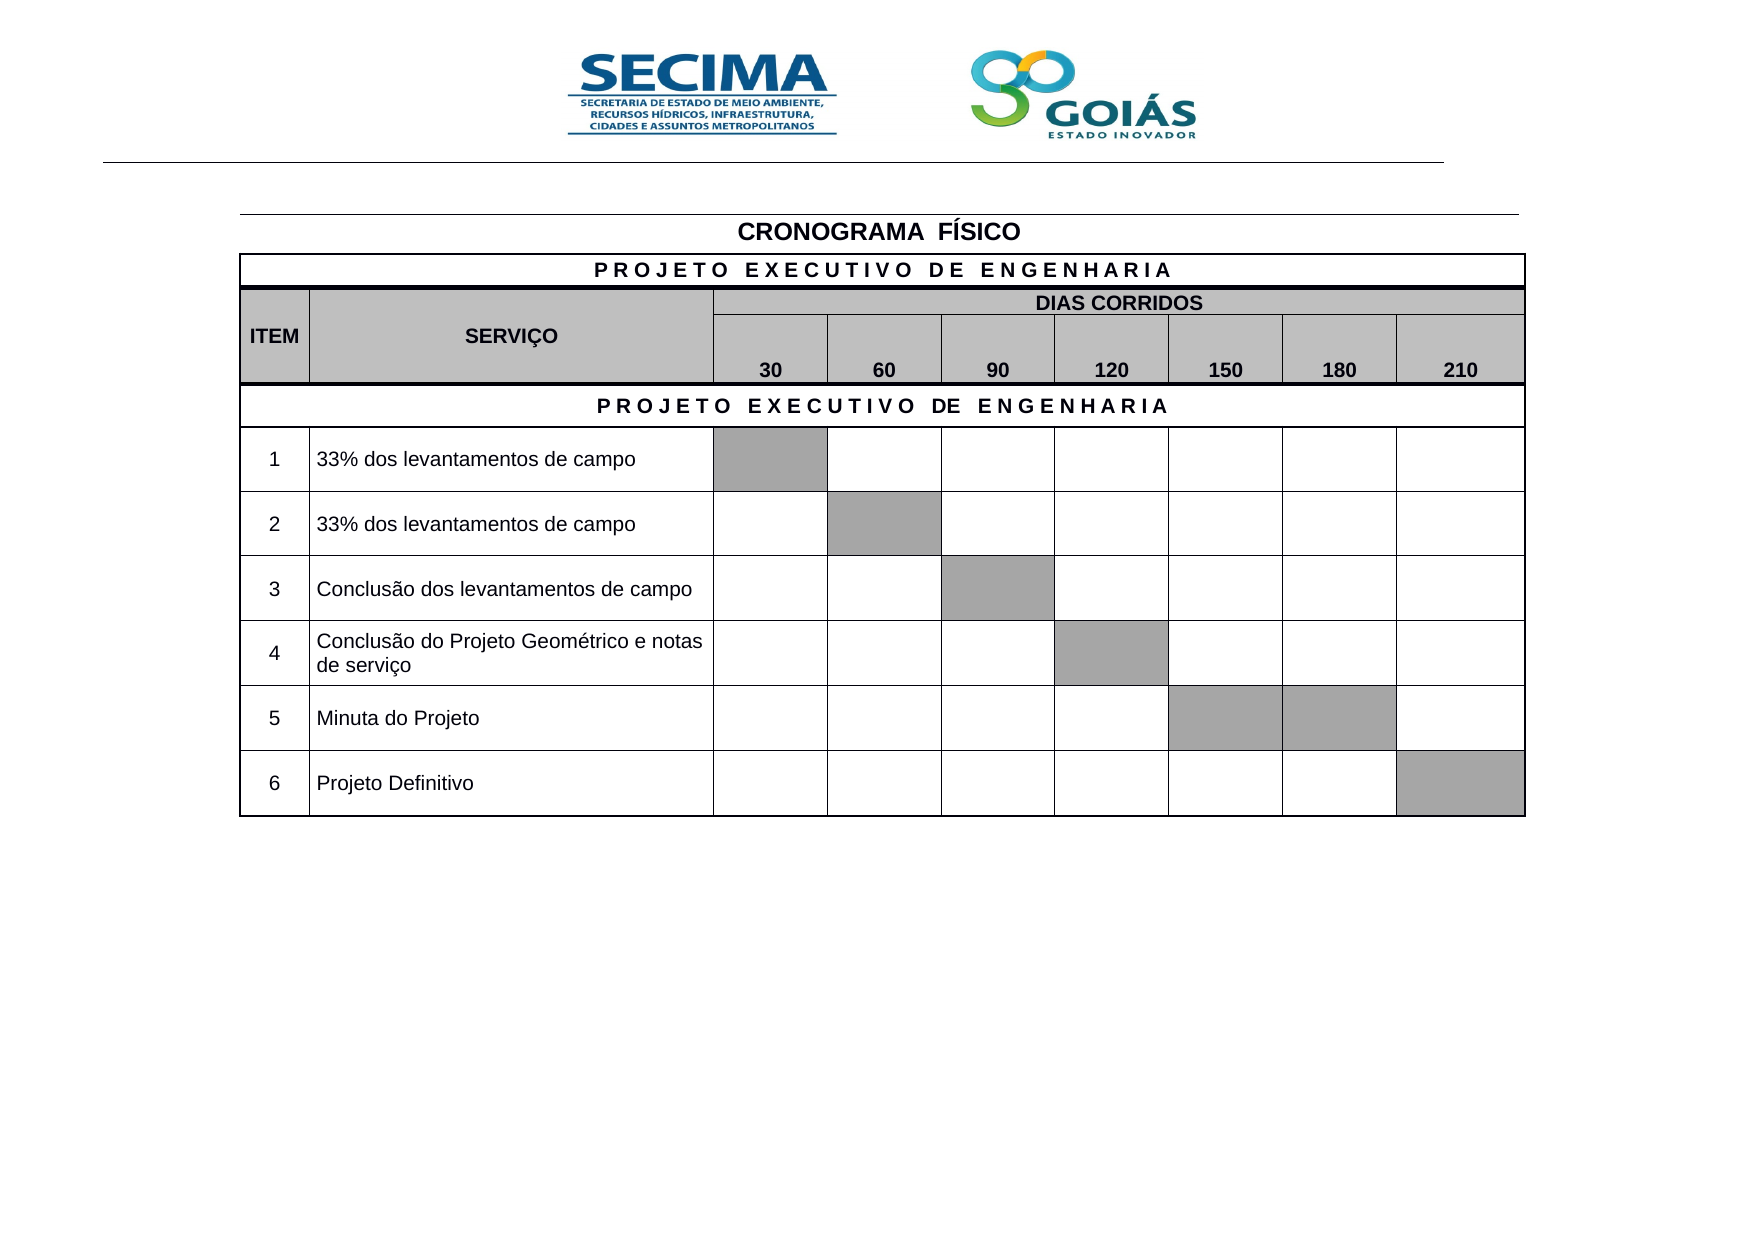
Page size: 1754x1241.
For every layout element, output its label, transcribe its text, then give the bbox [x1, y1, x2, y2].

table_cell [1397, 686, 1524, 750]
table_cell [1283, 492, 1396, 555]
table_cell [942, 686, 1054, 750]
table_cell [942, 556, 1054, 620]
table_cell [828, 492, 941, 555]
table_cell 150 [1169, 315, 1282, 382]
table_cell [828, 621, 941, 685]
table_cell [828, 428, 941, 491]
table_cell [714, 686, 827, 750]
table_cell [103, 163, 1444, 193]
table_cell [1573, 162, 1579, 193]
table_cell SERVIÇO [310, 290, 713, 382]
table_cell [942, 428, 1054, 491]
table_cell [714, 556, 827, 620]
table_cell [1169, 621, 1282, 685]
table_cell 5 [241, 686, 309, 750]
table_cell [828, 556, 941, 620]
table_cell [942, 492, 1054, 555]
table_cell [1283, 621, 1396, 685]
table_header CRONOGRAMA FÍSICO [240, 215, 1518, 248]
table_cell ITEM [241, 290, 309, 382]
table_cell [1397, 492, 1524, 555]
table_cell [714, 751, 827, 815]
table_cell 180 [1283, 315, 1396, 382]
table_cell [1055, 621, 1168, 685]
table_cell 120 [1055, 315, 1168, 382]
table_cell [1397, 556, 1524, 620]
table_cell [1055, 751, 1168, 815]
table_cell 60 [828, 315, 941, 382]
table_cell [1055, 428, 1168, 491]
table_cell P R O J E T O E X E C U T I V O D E E N G E N H A R I A [241, 255, 1524, 285]
table_cell [1397, 751, 1524, 815]
table_cell [1169, 428, 1282, 491]
table_cell [714, 492, 827, 555]
table_cell Conclusão dos levantamentos de campo [310, 556, 713, 620]
table_cell [1283, 556, 1396, 620]
table_cell [714, 621, 827, 685]
table_cell [1283, 751, 1396, 815]
table_cell Projeto Definitivo [310, 751, 713, 815]
table_cell 2 [241, 492, 309, 555]
table_cell [1169, 686, 1282, 750]
table_cell 90 [942, 315, 1054, 382]
table_cell P R O J E T O E X E C U T I V O DE E N G E N H A R I A [241, 386, 1524, 426]
table_cell [1169, 751, 1282, 815]
table_cell [1452, 162, 1573, 193]
table_cell [828, 751, 941, 815]
table_cell [1283, 428, 1396, 491]
table_cell [1283, 686, 1396, 750]
table_cell 30 [714, 315, 827, 382]
table_cell 1 [241, 428, 309, 491]
picture [561, 47, 1204, 141]
table_cell 4 [241, 621, 309, 685]
table_cell [1055, 492, 1168, 555]
table_cell 33% dos levantamentos de campo [310, 492, 713, 555]
table_cell 210 [1397, 315, 1524, 382]
table_cell [1397, 621, 1524, 685]
table_cell DIAS CORRIDOS [714, 290, 1524, 314]
table_cell [942, 751, 1054, 815]
table_cell [942, 621, 1054, 685]
table_cell [1397, 428, 1524, 491]
table_cell [828, 686, 941, 750]
table_header [1519, 214, 1525, 248]
table_cell [714, 428, 827, 491]
table_cell [1055, 556, 1168, 620]
table_cell [1055, 686, 1168, 750]
table_cell [1169, 556, 1282, 620]
table_cell [1444, 162, 1452, 193]
table_cell 33% dos levantamentos de campo [310, 428, 713, 491]
table_cell [1169, 492, 1282, 555]
table_cell Minuta do Projeto [310, 686, 713, 750]
table_cell Conclusão do Projeto Geométrico e notas de serviço [310, 621, 713, 685]
table_cell 3 [241, 556, 309, 620]
table_cell 6 [241, 751, 309, 815]
